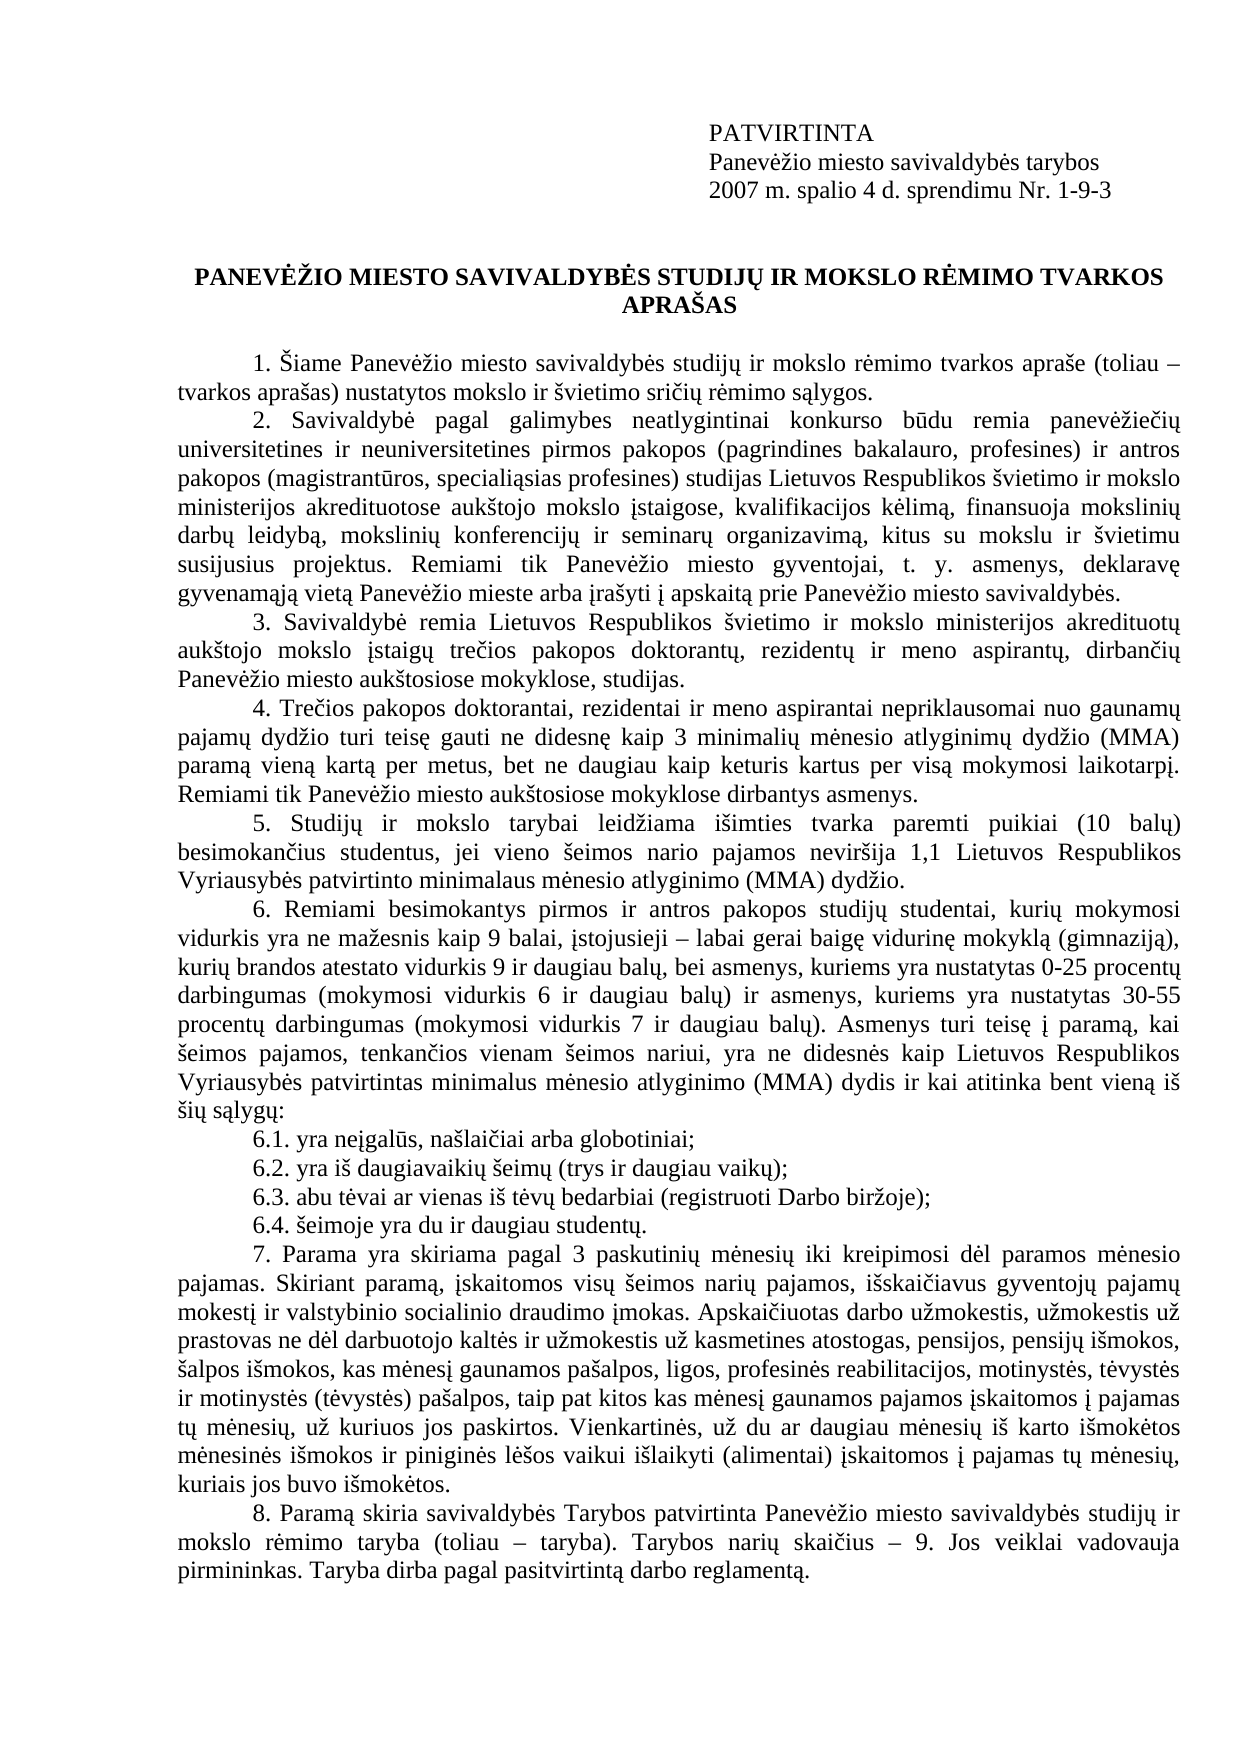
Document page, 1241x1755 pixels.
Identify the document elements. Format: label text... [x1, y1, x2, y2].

text 1. Šiame Panevėžio miesto savivaldybės studijų ir mokslo rėmimo tvarkos apraše (toliau – tvarkos aprašas) nustatytos mokslo ir švietimo sričių rėmimo sąlygos. [177, 348, 1181, 406]
text 7. Parama yra skiriama pagal 3 paskutinių mėnesių iki kreipimosi dėl paramos mėnesio pajamas. Skiriant paramą, įskaitomos visų šeimos narių pajamos, išskaičiavus gyventojų pajamų mokestį ir valstybinio socialinio draudimo įmokas. Apskaičiuotas darbo užmokestis, užmokestis už prastovas ne dėl darbuotojo kaltės ir užmokestis už kasmetines atostogas, pensijos, pensijų išmokos, šalpos išmokos, kas mėnesį gaunamos pašalpos, ligos, profesinės reabilitacijos, motinystės, tėvystės ir motinystės (tėvystės) pašalpos, taip pat kitos kas mėnesį gaunamos pajamos įskaitomos į pajamas tų mėnesių, už kuriuos jos paskirtos. Vienkartinės, už du ar daugiau mėnesių iš karto išmokėtos mėnesinės išmokos ir piniginės lėšos vaikui išlaikyti (alimentai) įskaitomos į pajamas tų mėnesių, kuriais jos buvo išmokėtos. [177, 1239, 1181, 1498]
text 6.3. abu tėvai ar vienas iš tėvų bedarbiai (registruoti Darbo biržoje); [177, 1182, 1181, 1211]
text Panevėžio miesto savivaldybės tarybos [709, 147, 1181, 176]
text 6.1. yra neįgalūs, našlaičiai arba globotiniai; [177, 1124, 1181, 1153]
text 8. Paramą skiria savivaldybės Tarybos patvirtinta Panevėžio miesto savivaldybės studijų ir mokslo rėmimo taryba (toliau – taryba). Tarybos narių skaičius – 9. Jos veiklai vadovauja pirmininkas. Taryba dirba pagal pasitvirtintą darbo reglamentą. [177, 1498, 1181, 1584]
text 2. Savivaldybė pagal galimybes neatlygintinai konkurso būdu remia panevėžiečių universitetines ir neuniversitetines pirmos pakopos (pagrindines bakalauro, profesines) ir antros pakopos (magistrantūros, specialiąsias profesines) studijas Lietuvos Respublikos švietimo ir mokslo ministerijos akredituotose aukštojo mokslo įstaigose, kvalifikacijos kėlimą, finansuoja mokslinių darbų leidybą, mokslinių konferencijų ir seminarų organizavimą, kitus su mokslu ir švietimu susijusius projektus. Remiami tik Panevėžio miesto gyventojai, t. y. asmenys, deklaravę gyvenamąją vietą Panevėžio mieste arba įrašyti į apskaitą prie Panevėžio miesto savivaldybės. [177, 406, 1181, 607]
text 5. Studijų ir mokslo tarybai leidžiama išimties tvarka paremti puikiai (10 balų) besimokančius studentus, jei vieno šeimos nario pajamos neviršija 1,1 Lietuvos Respublikos Vyriausybės patvirtinto minimalaus mėnesio atlyginimo (MMA) dydžio. [177, 808, 1181, 894]
text 4. Trečios pakopos doktorantai, rezidentai ir meno aspirantai nepriklausomai nuo gaunamų pajamų dydžio turi teisę gauti ne didesnę kaip 3 minimalių mėnesio atlyginimų dydžio (MMA) paramą vieną kartą per metus, bet ne daugiau kaip keturis kartus per visą mokymosi laikotarpį. Remiami tik Panevėžio miesto aukštosiose mokyklose dirbantys asmenys. [177, 693, 1181, 808]
text PANEVĖŽIO MIESTO SAVIVALDYBĖS STUDIJŲ IR MOKSLO RĖMIMO TVARKOS APRAŠAS [177, 262, 1181, 319]
text 2007 m. spalio 4 d. sprendimu Nr. 1-9-3 [709, 176, 1181, 204]
text 6.2. yra iš daugiavaikių šeimų (trys ir daugiau vaikų); [177, 1153, 1181, 1182]
text PATVIRTINTA [709, 118, 1181, 147]
text 6.4. šeimoje yra du ir daugiau studentų. [177, 1211, 1181, 1239]
text 6. Remiami besimokantys pirmos ir antros pakopos studijų studentai, kurių mokymosi vidurkis yra ne mažesnis kaip 9 balai, įstojusieji – labai gerai baigę vidurinę mokyklą (gimnaziją), kurių brandos atestato vidurkis 9 ir daugiau balų, bei asmenys, kuriems yra nustatytas 0-25 procentų darbingumas (mokymosi vidurkis 6 ir daugiau balų) ir asmenys, kuriems yra nustatytas 30-55 procentų darbingumas (mokymosi vidurkis 7 ir daugiau balų). Asmenys turi teisę į paramą, kai šeimos pajamos, tenkančios vienam šeimos nariui, yra ne didesnės kaip Lietuvos Respublikos Vyriausybės patvirtintas minimalus mėnesio atlyginimo (MMA) dydis ir kai atitinka bent vieną iš šių sąlygų: [177, 894, 1181, 1124]
text 3. Savivaldybė remia Lietuvos Respublikos švietimo ir mokslo ministerijos akredituotų aukštojo mokslo įstaigų trečios pakopos doktorantų, rezidentų ir meno aspirantų, dirbančių Panevėžio miesto aukštosiose mokyklose, studijas. [177, 607, 1181, 693]
